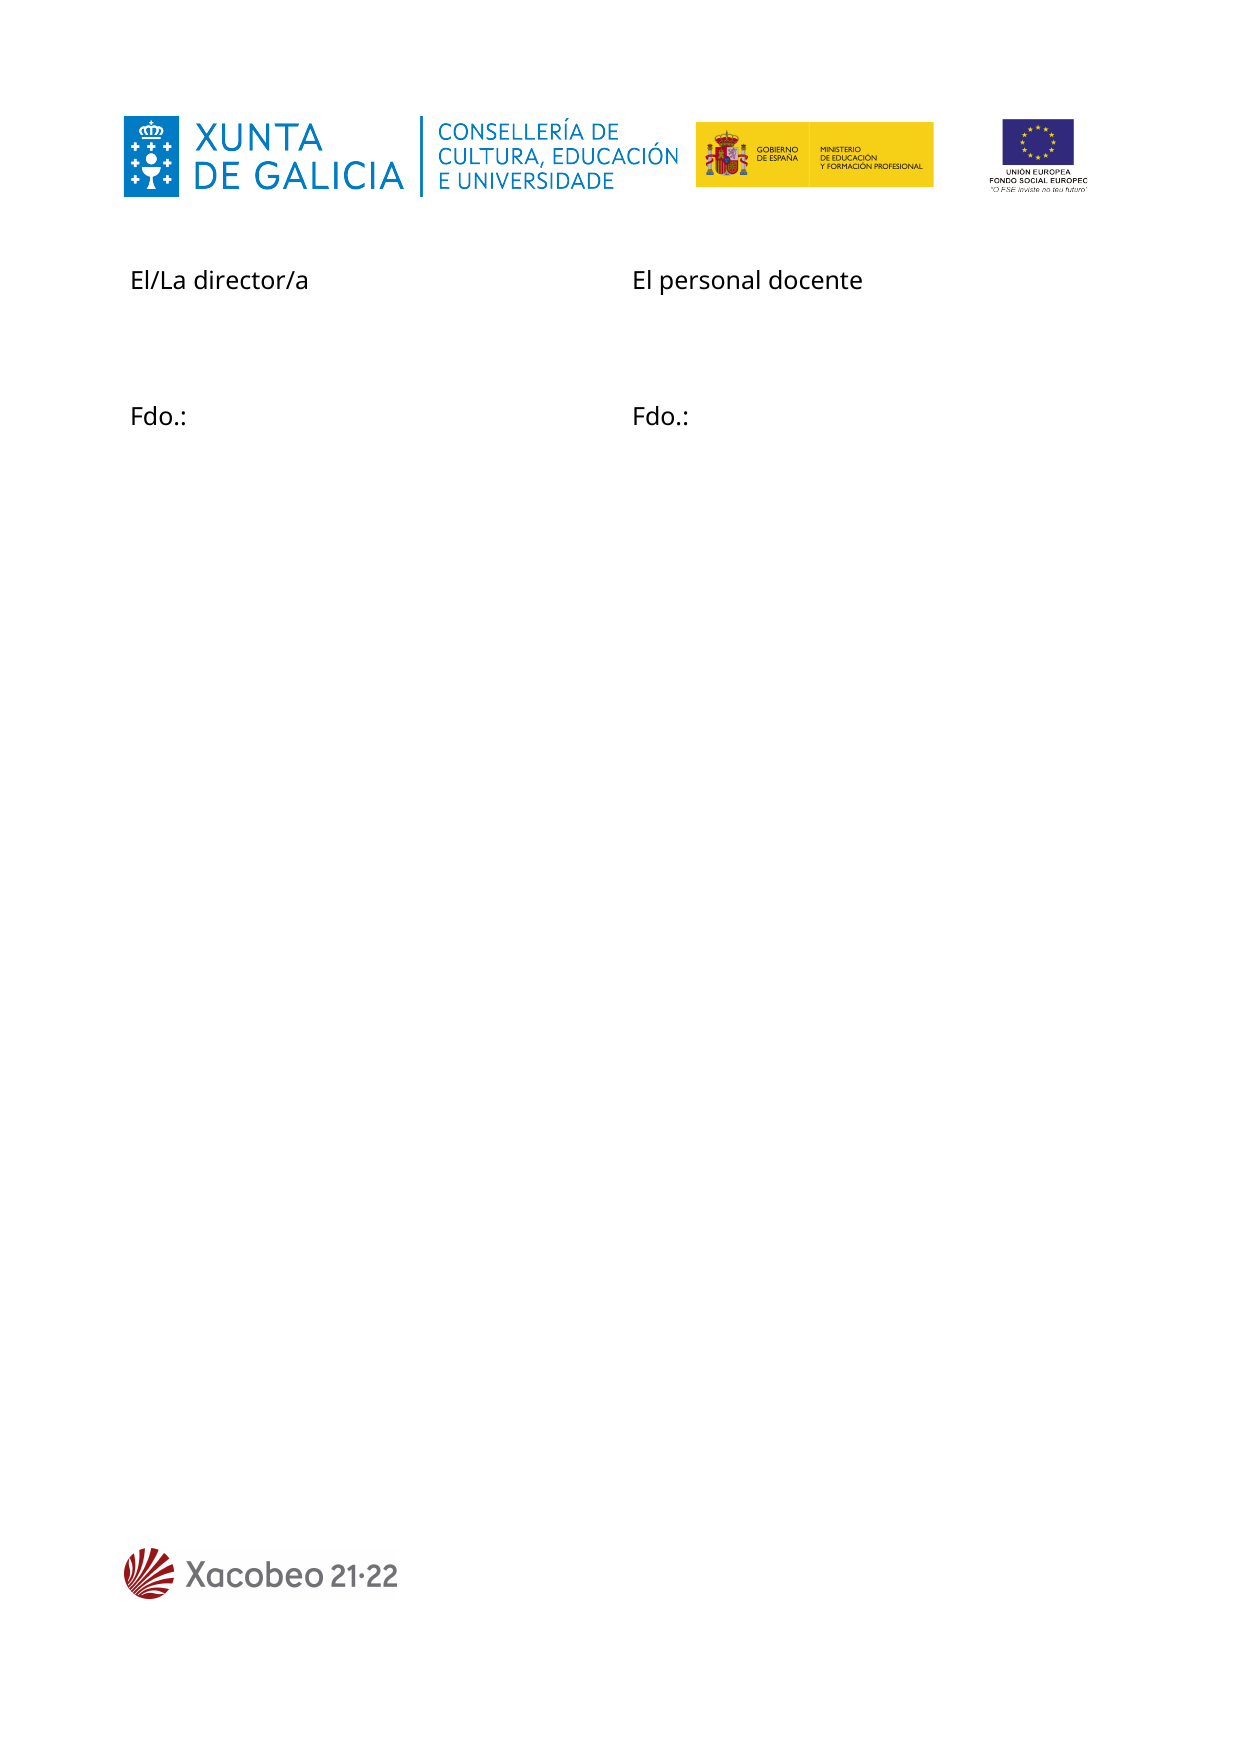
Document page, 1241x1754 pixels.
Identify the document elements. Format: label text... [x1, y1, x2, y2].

table_cell Fdo.: Nombre y apellidos [124, 393, 626, 438]
table_cell Fdo.: Nombre y apellidos [626, 393, 1128, 438]
picture [123, 116, 678, 197]
picture [989, 119, 1088, 192]
picture [695, 122, 934, 187]
table_header El personal docente [626, 257, 1128, 393]
picture [124, 1548, 397, 1599]
table_header El/La director/a [124, 257, 626, 393]
